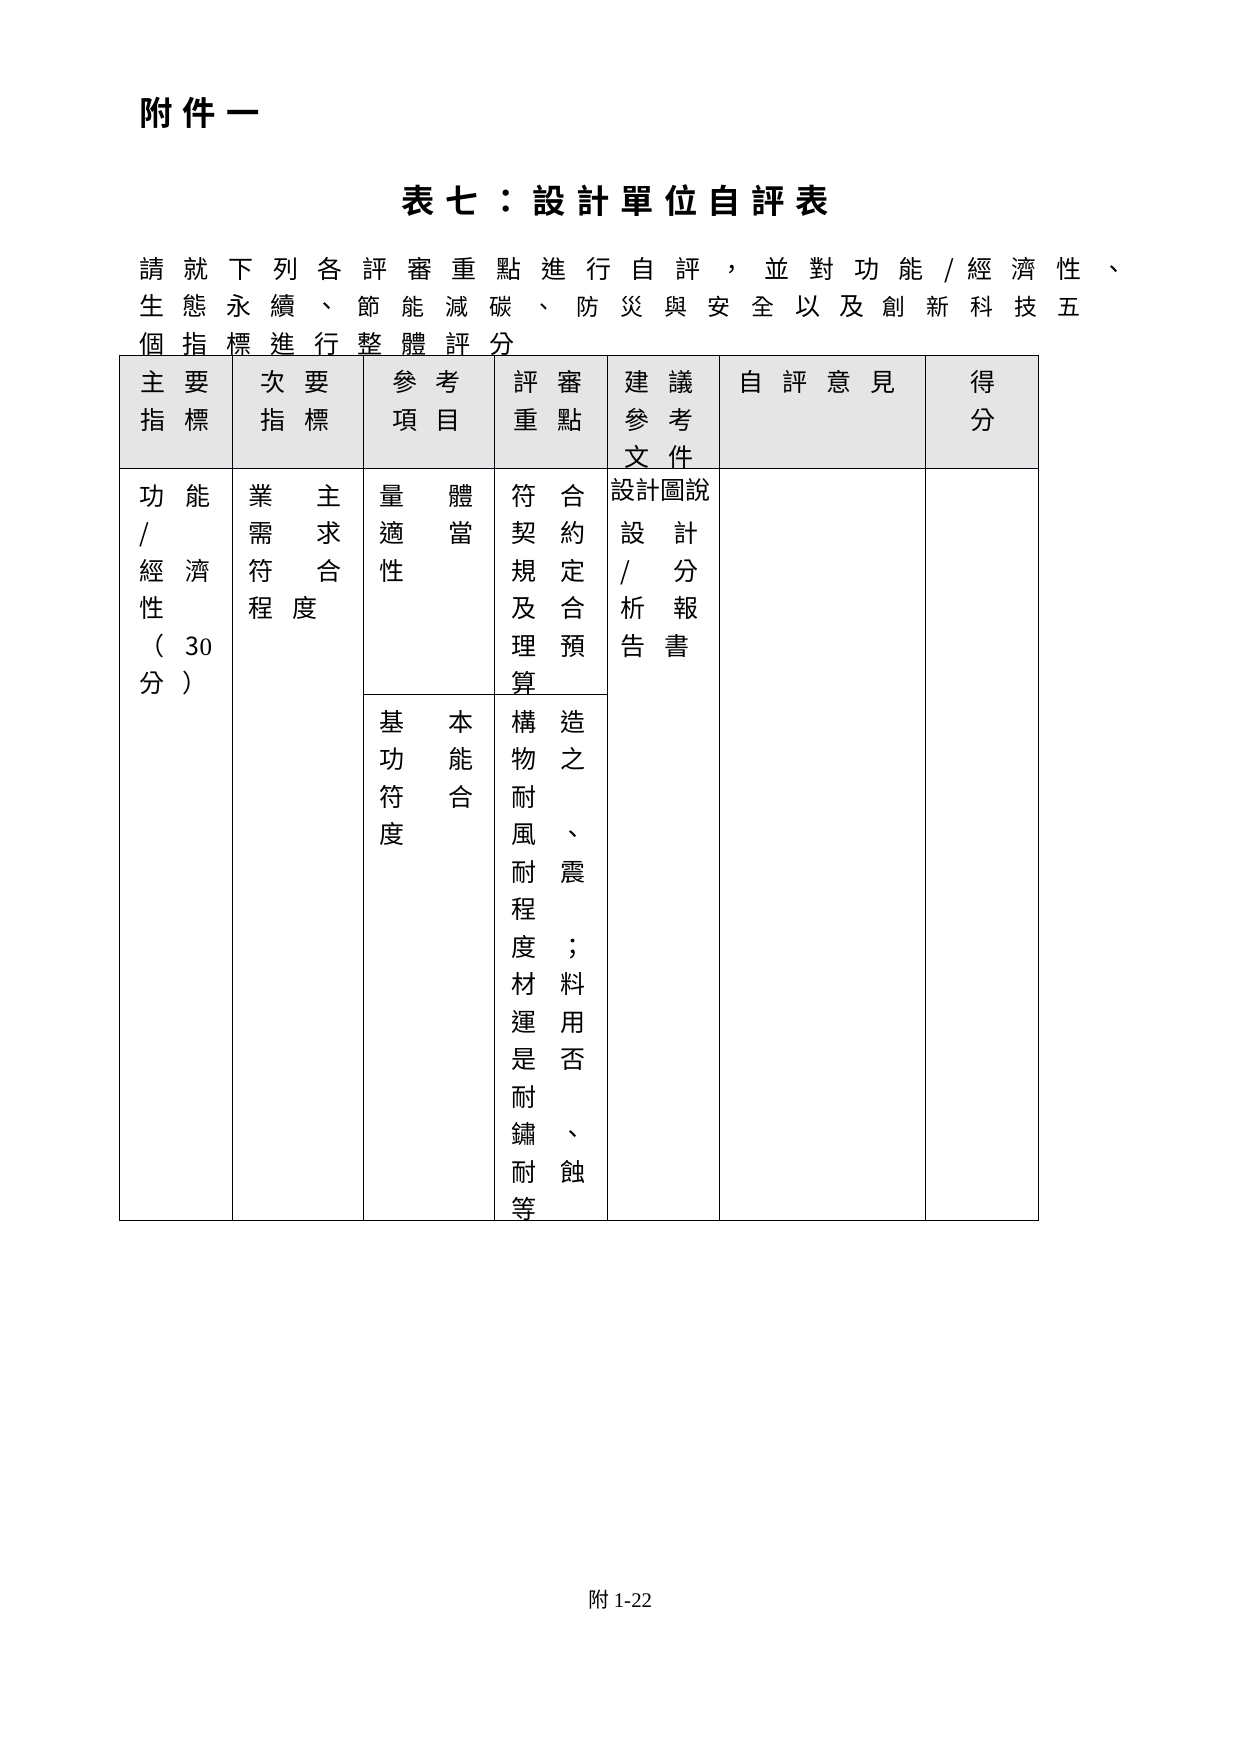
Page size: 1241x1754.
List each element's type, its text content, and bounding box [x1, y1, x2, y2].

table_cell 基本功能符合度 [364, 695, 494, 1220]
table_header 建議參考文件 [608, 356, 719, 468]
table_header 次要指標 [233, 356, 363, 468]
table_cell 業主需求符合程度 [233, 469, 363, 1220]
table_header 參考項目 [364, 356, 494, 468]
table_cell [720, 469, 925, 1220]
table_cell [926, 469, 1038, 1220]
table_cell 量體適當性 [364, 469, 494, 694]
table_cell 符合契約規定及合理預算 [495, 469, 607, 694]
table_header 主要指標 [120, 356, 232, 468]
table_cell 功能/ 經濟性 （30分） [120, 469, 232, 1220]
table_header 得分 [926, 356, 1038, 468]
text 附件一 [139, 67, 1101, 142]
table_cell 設計圖說 設計/分析報告書 [608, 469, 719, 1220]
table_cell 構造物之耐風、耐震程度；材料運用是否耐鏽、耐蝕等 [495, 695, 607, 1220]
text 表七：設計單位自評表 [139, 155, 1101, 230]
text 請就下列各評審重點進行自評，並對功能/經濟性、生態永續、節能減碳、防災與安全以及創新科技五個指標進行整體評分 [139, 242, 1101, 355]
table_header 自評意見 [720, 356, 925, 468]
table_header 評審重點 [495, 356, 607, 468]
